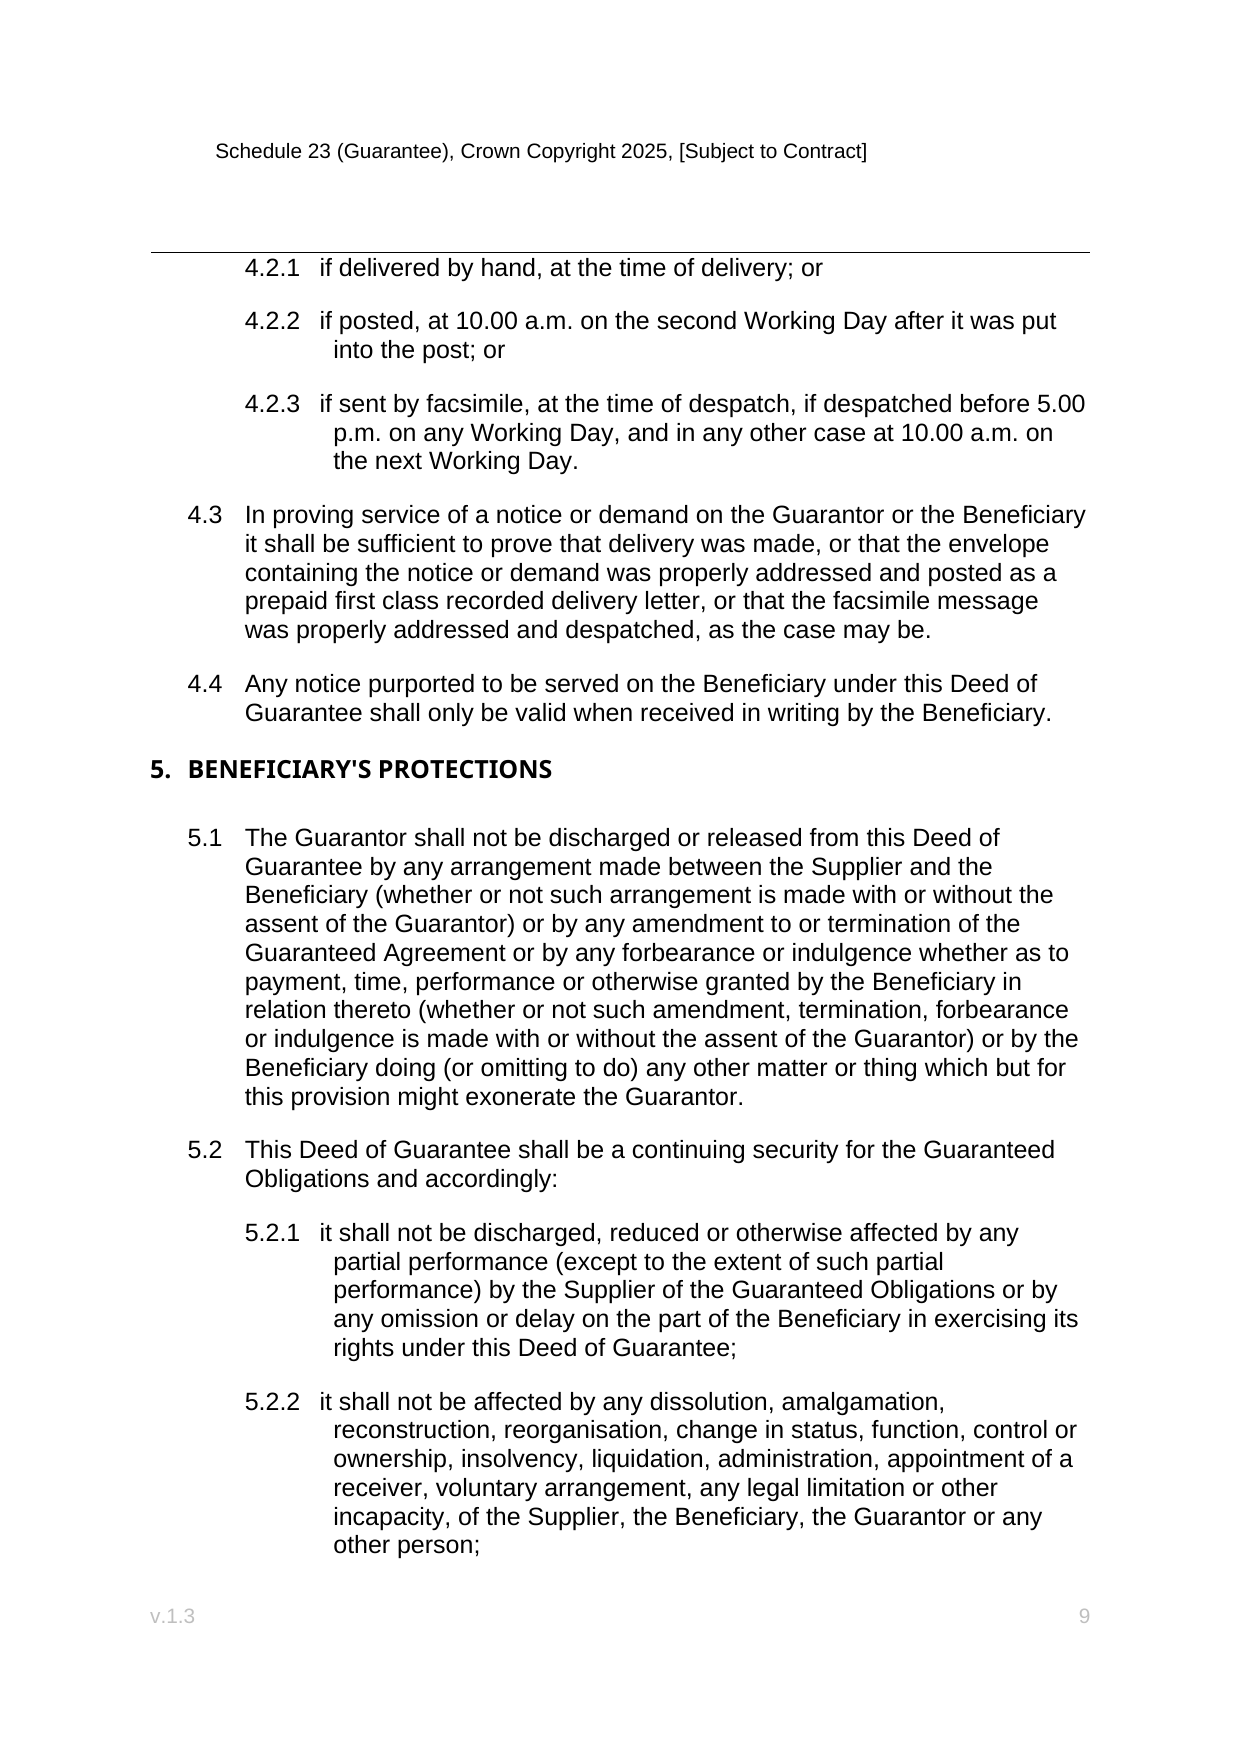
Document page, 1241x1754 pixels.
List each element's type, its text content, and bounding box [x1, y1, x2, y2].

list if delivered by hand, at the time of delivery; or [244, 252, 1090, 281]
list if posted, at 10.00 a.m. on the second Working Day after it was put into the post; or [244, 306, 1090, 364]
list In proving service of a notice or demand on the Guarantor or the Beneficiary it shall be sufficient to prove that delivery was made, or that the envelope containing the notice or demand was properly addressed and posted as a prepaid first class recorded delivery letter, or that the facsimile message was properly addressed and despatched, as the case may be. [187, 500, 1090, 644]
subtitle BENEFICIARY'S PROTECTIONS [150, 751, 1090, 785]
list if sent by facsimile, at the time of despatch, if despatched before 5.00 p.m. on any Working Day, and in any other case at 10.00 a.m. on the next Working Day. [244, 389, 1090, 475]
list This Deed of Guarantee shall be a continuing security for the Guaranteed Obligations and accordingly: [187, 1135, 1090, 1193]
list The Guarantor shall not be discharged or released from this Deed of Guarantee by any arrangement made between the Supplier and the Beneficiary (whether or not such arrangement is made with or without the assent of the Guarantor) or by any amendment to or termination of the Guaranteed Agreement or by any forbearance or indulgence whether as to payment, time, performance or otherwise granted by the Beneficiary in relation thereto (whether or not such amendment, termination, forbearance or indulgence is made with or without the assent of the Guarantor) or by the Beneficiary doing (or omitting to do) any other matter or thing which but for this provision might exonerate the Guarantor. [187, 823, 1090, 1110]
list it shall not be discharged, reduced or otherwise affected by any partial performance (except to the extent of such partial performance) by the Supplier of the Guaranteed Obligations or by any omission or delay on the part of the Beneficiary in exercising its rights under this Deed of Guarantee; [244, 1218, 1090, 1362]
list Any notice purported to be served on the Beneficiary under this Deed of Guarantee shall only be valid when received in writing by the Beneficiary. [187, 669, 1090, 726]
list it shall not be affected by any dissolution, amalgamation, reconstruction, reorganisation, change in status, function, control or ownership, insolvency, liquidation, administration, appointment of a receiver, voluntary arrangement, any legal limitation or other incapacity, of the Supplier, the Beneficiary, the Guarantor or any other person; [244, 1387, 1090, 1559]
